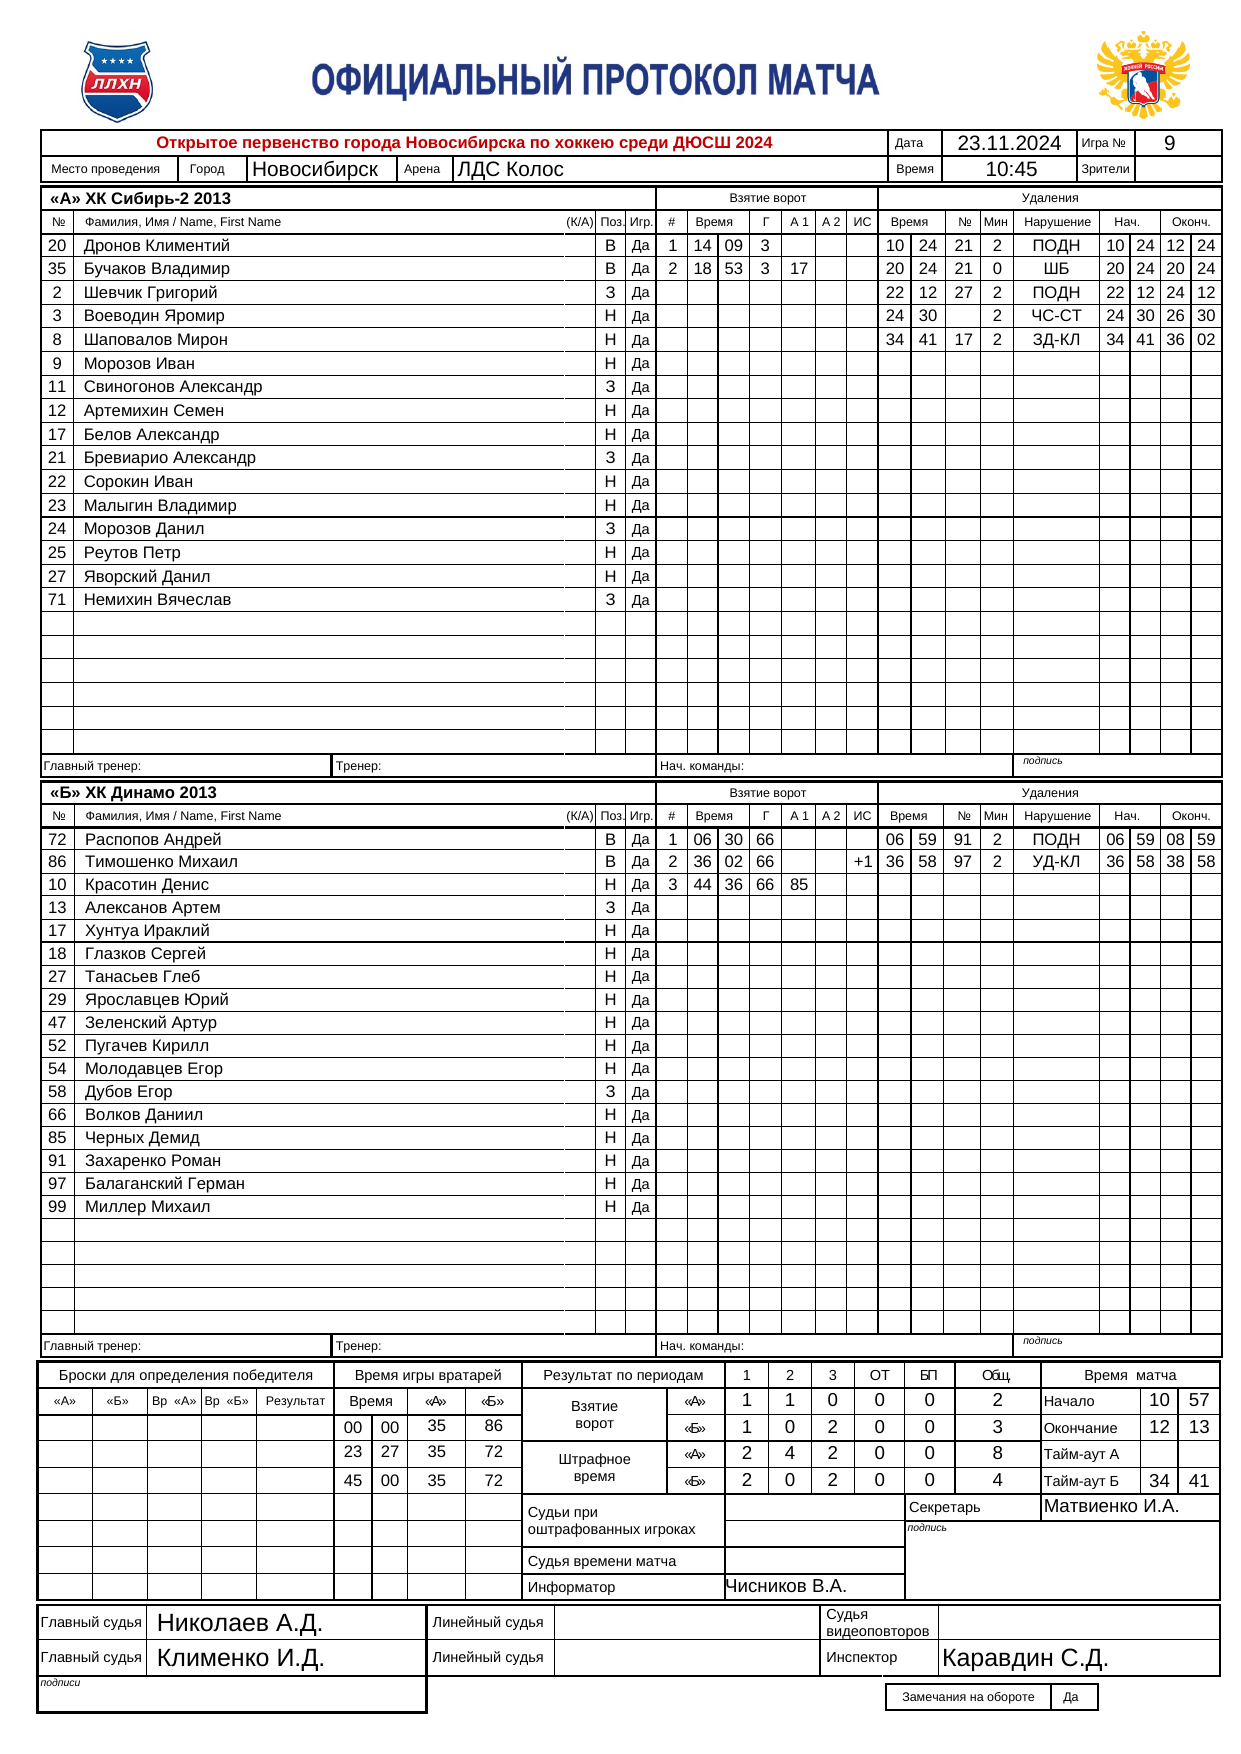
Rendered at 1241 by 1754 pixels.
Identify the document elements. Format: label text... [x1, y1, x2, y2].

table_cell [981, 896, 1013, 918]
table_cell [750, 683, 781, 706]
table_cell [719, 636, 749, 658]
table_cell [816, 1058, 846, 1079]
table_cell [1192, 943, 1221, 964]
table_header Игра № [1078, 131, 1134, 155]
table_cell [750, 1012, 781, 1033]
table_cell Поз. [596, 805, 625, 826]
table_cell [981, 1012, 1013, 1033]
table_cell Пугачев Кирилл [75, 1035, 564, 1057]
table_header Взятие ворот [657, 783, 877, 803]
table_cell [565, 1196, 595, 1218]
table_cell [782, 423, 815, 445]
table_cell [782, 470, 815, 493]
table_cell [1014, 1127, 1099, 1149]
table_cell Волков Даниил [75, 1104, 564, 1126]
table_cell [719, 328, 749, 351]
table_cell [719, 707, 749, 729]
table_cell З [596, 588, 625, 611]
table_cell [1161, 1127, 1190, 1149]
table_cell Информатор [523, 1575, 724, 1599]
table_cell Каравдин С.Д. [939, 1640, 1219, 1675]
table_cell [688, 423, 717, 445]
table_cell [565, 423, 595, 445]
table_cell [1100, 1127, 1129, 1149]
table_cell 08 [1161, 829, 1190, 849]
table_cell [657, 659, 687, 682]
table_cell [1014, 683, 1099, 706]
table_cell [981, 494, 1013, 516]
table_cell [565, 1265, 595, 1287]
table_cell [981, 423, 1013, 445]
table_cell [1161, 446, 1190, 469]
table_cell [1192, 1104, 1221, 1126]
picture [5, 28, 1197, 129]
table_cell 2 [956, 1389, 1040, 1413]
table_cell 35 [408, 1441, 465, 1467]
table_cell [657, 730, 687, 753]
table_cell [74, 707, 564, 729]
table_cell [912, 683, 945, 706]
table_cell 36 [1161, 328, 1190, 351]
table_header Броски для определения победителя [39, 1363, 333, 1387]
table_cell [1131, 494, 1160, 516]
table_cell [879, 1035, 910, 1057]
table_cell [879, 612, 910, 634]
table_cell [782, 636, 815, 658]
table_cell Штрафное время [523, 1442, 666, 1493]
table_cell [719, 1265, 749, 1287]
table_cell [847, 470, 877, 493]
table_cell Да [626, 235, 655, 256]
table_cell [944, 1265, 980, 1287]
table_cell 1 [657, 235, 687, 256]
table_cell [565, 1127, 595, 1149]
table_cell [750, 612, 781, 634]
table_cell Н [596, 1035, 625, 1057]
table_cell Н [596, 1104, 625, 1126]
table_cell [1192, 352, 1221, 374]
table_cell [1014, 943, 1099, 964]
table_cell Глазков Сергей [75, 943, 564, 964]
table_cell [981, 1242, 1013, 1264]
table_cell 34 [879, 328, 910, 351]
table_cell 10 [1100, 235, 1129, 256]
table_cell [782, 446, 815, 469]
table_cell [657, 1265, 687, 1287]
table_cell Артемихин Семен [74, 399, 564, 422]
table_cell З [596, 376, 625, 398]
table_cell подписи [39, 1677, 425, 1711]
table_cell 97 [944, 850, 980, 872]
table_cell [657, 399, 687, 422]
table_cell В [596, 235, 625, 256]
table_cell [981, 659, 1013, 682]
table_cell [1161, 1219, 1190, 1241]
table_cell 1 [657, 829, 687, 849]
table_cell [257, 1574, 333, 1599]
table_cell [816, 636, 846, 658]
table_cell [1014, 518, 1099, 540]
table_header 23.11.2024 [943, 131, 1076, 155]
table_cell [688, 541, 717, 564]
table_cell 58 [912, 850, 943, 872]
table_cell [1161, 1104, 1190, 1126]
table_cell [1161, 1035, 1190, 1057]
table_cell [657, 1127, 687, 1149]
table_cell [626, 730, 655, 753]
table_cell Да [626, 989, 655, 1011]
table_cell [912, 1242, 943, 1264]
table_cell Результат [257, 1389, 333, 1413]
table_cell [1100, 1081, 1129, 1103]
table_cell [1192, 730, 1221, 753]
table_cell [946, 494, 980, 516]
table_cell [373, 1547, 407, 1573]
table_cell 22 [1100, 281, 1129, 303]
table_cell [750, 1196, 781, 1218]
table_cell [847, 1196, 877, 1218]
table_cell [912, 612, 945, 634]
table_cell [782, 235, 815, 256]
table_cell [847, 1242, 877, 1264]
table_cell [719, 1288, 749, 1310]
table_cell [912, 730, 945, 753]
table_cell [847, 518, 877, 540]
table_cell [782, 494, 815, 516]
table_cell [565, 446, 595, 469]
table_cell Линейный судья [428, 1640, 554, 1675]
table_cell 2 [812, 1442, 854, 1467]
table_cell Алексанов Артем [75, 896, 564, 918]
table_cell [626, 659, 655, 682]
table_cell [750, 565, 781, 587]
table_cell [981, 565, 1013, 587]
table_cell [719, 1150, 749, 1172]
table_cell Да [626, 920, 655, 941]
table_cell [750, 659, 781, 682]
table_cell Фамилия, Имя / Name, First Name [75, 805, 565, 826]
table_cell «А» [39, 1389, 92, 1413]
table_cell [1192, 920, 1221, 941]
table_cell [946, 518, 980, 540]
table_cell [1161, 588, 1190, 611]
table_cell УД-КЛ [1014, 850, 1099, 872]
table_cell [1131, 565, 1160, 587]
table_cell [1192, 1196, 1221, 1218]
table_cell Немихин Вячеслав [74, 588, 564, 611]
table_cell [596, 1219, 625, 1241]
table_cell [1161, 1173, 1190, 1195]
table_header «А» ХК Сибирь-2 2013 [42, 188, 655, 209]
table_cell [719, 565, 749, 587]
table_cell 00 [335, 1416, 371, 1440]
table_cell [565, 966, 595, 987]
table_cell [688, 588, 717, 611]
table_cell [1161, 874, 1190, 895]
table_cell [1100, 896, 1129, 918]
table_cell Николаев А.Д. [147, 1606, 425, 1639]
table_cell [565, 707, 595, 729]
table_cell [816, 850, 846, 872]
table_cell [1192, 399, 1221, 422]
table_cell [1014, 1035, 1099, 1057]
table_cell [565, 305, 595, 327]
table_cell [657, 1035, 687, 1057]
table_cell [879, 1081, 910, 1103]
table_cell [879, 588, 910, 611]
table_cell # [657, 211, 687, 233]
table_cell [719, 470, 749, 493]
table_cell [750, 1265, 781, 1287]
table_cell [1136, 157, 1221, 181]
table_cell [816, 896, 846, 918]
table_cell 0 [905, 1415, 954, 1440]
table_cell Главный тренер: [42, 1335, 330, 1356]
table_cell 52 [42, 1035, 74, 1057]
table_cell [257, 1521, 333, 1546]
table_cell 57 [1179, 1389, 1219, 1413]
table_cell [1161, 518, 1190, 540]
table_cell [1161, 399, 1190, 422]
table_cell [912, 494, 945, 516]
table_cell 4 [956, 1468, 1040, 1493]
table_cell Тайм-аут А [1042, 1441, 1140, 1467]
table_cell [1192, 541, 1221, 564]
table_cell [1161, 1242, 1190, 1264]
table_cell [1131, 707, 1160, 729]
table_cell 06 [1100, 829, 1129, 849]
table_cell Шевчик Григорий [74, 281, 564, 303]
table_cell [42, 612, 73, 634]
table_cell Черных Демид [75, 1127, 564, 1149]
table_cell 12 [912, 281, 945, 303]
table_cell 21 [946, 257, 980, 280]
table_cell [719, 966, 749, 987]
table_cell 86 [42, 850, 74, 872]
table_cell [847, 1035, 877, 1057]
table_cell (К/А) [565, 211, 595, 233]
table_cell [1014, 541, 1099, 564]
table_cell [879, 1058, 910, 1079]
table_cell [719, 1081, 749, 1103]
table_cell [148, 1521, 201, 1546]
table_cell Мин [981, 805, 1013, 826]
table_cell [1192, 1242, 1221, 1264]
table_cell Н [596, 1196, 625, 1218]
table_cell [1192, 565, 1221, 587]
table_cell 0 [769, 1415, 811, 1440]
table_cell подпись [1014, 755, 1221, 776]
table_cell [657, 518, 687, 540]
table_cell 0 [769, 1468, 811, 1493]
table_cell [782, 352, 815, 374]
table_cell [565, 1288, 595, 1310]
table_header 3 [812, 1363, 854, 1387]
table_cell 36 [879, 850, 910, 872]
table_cell Игр. [626, 211, 655, 233]
table_cell Да [626, 352, 655, 374]
table_cell [944, 966, 980, 987]
table_cell [847, 730, 877, 753]
table_cell ПОДН [1014, 235, 1099, 256]
table_cell [1100, 683, 1129, 706]
table_cell 2 [657, 257, 687, 280]
table_cell [626, 1265, 655, 1287]
table_cell [688, 376, 717, 398]
table_cell [912, 1219, 943, 1241]
table_cell [816, 1265, 846, 1287]
table_cell [816, 328, 846, 351]
table_cell [74, 683, 564, 706]
table_cell [879, 494, 910, 516]
table_cell [816, 730, 846, 753]
table_cell 0 [905, 1442, 954, 1467]
table_cell [883, 1677, 1220, 1681]
table_cell [750, 446, 781, 469]
table_cell Н [596, 1127, 625, 1149]
table_cell [782, 989, 815, 1011]
table_cell «Б » [466, 1389, 521, 1413]
table_cell 26 [1161, 305, 1190, 327]
table_cell 20 [42, 235, 73, 256]
table_cell [42, 730, 73, 753]
table_cell 38 [1161, 850, 1190, 872]
table_cell 24 [879, 305, 910, 327]
table_cell Линейный судья [428, 1606, 554, 1639]
table_cell [912, 423, 945, 445]
table_cell [750, 1081, 781, 1103]
table_cell Танасьев Глеб [75, 966, 564, 987]
table_cell [688, 1219, 717, 1241]
table_cell [750, 1150, 781, 1172]
table_cell Морозов Иван [74, 352, 564, 374]
table_cell [981, 541, 1013, 564]
table_cell [816, 683, 846, 706]
table_cell [1100, 423, 1129, 445]
table_cell [782, 1127, 815, 1149]
table_header Открытое первенство города Новосибирска по хоккею среди ДЮСШ 2024 [42, 131, 887, 155]
table_cell «Б» [93, 1389, 147, 1413]
table_cell [879, 1173, 910, 1195]
table_cell 86 [466, 1416, 521, 1440]
table_cell [1014, 1265, 1099, 1287]
table_cell [944, 1150, 980, 1172]
table_cell Да [626, 541, 655, 564]
table_cell [879, 874, 910, 895]
table_cell [466, 1574, 521, 1599]
table_cell [782, 707, 815, 729]
table_cell [750, 281, 781, 303]
table_cell [719, 1104, 749, 1126]
table_cell [847, 399, 877, 422]
table_cell 13 [42, 896, 74, 918]
table_cell [1131, 1127, 1160, 1149]
table_cell [847, 943, 877, 964]
table_cell [1014, 1104, 1099, 1126]
table_cell [946, 541, 980, 564]
table_cell [1161, 470, 1190, 493]
table_cell [816, 1104, 846, 1126]
table_cell [847, 707, 877, 729]
table_cell [565, 1173, 595, 1195]
table_cell [688, 683, 717, 706]
table_cell [750, 989, 781, 1011]
table_cell 66 [750, 874, 781, 895]
table_cell Да [626, 966, 655, 987]
table_cell [726, 1495, 904, 1520]
table_cell [42, 683, 73, 706]
table_cell 36 [1100, 850, 1129, 872]
table_cell [1161, 707, 1190, 729]
table_cell [816, 588, 846, 611]
table_cell [39, 1441, 92, 1467]
table_cell [408, 1494, 465, 1520]
table_cell [879, 1150, 910, 1172]
table_cell [688, 518, 717, 540]
table_cell [148, 1494, 201, 1520]
table_cell Новосибирск [248, 157, 396, 181]
table_cell [912, 943, 943, 964]
table_cell [847, 1219, 877, 1241]
table_cell [847, 896, 877, 918]
table_cell [879, 565, 910, 587]
table_cell 35 [408, 1468, 465, 1493]
table_cell [39, 1521, 92, 1546]
table_cell [726, 1548, 904, 1573]
table_cell [912, 636, 945, 658]
table_cell [565, 470, 595, 493]
table_cell Клименко И.Д. [147, 1640, 425, 1675]
table_cell [1131, 1288, 1160, 1310]
table_cell [1014, 1219, 1099, 1241]
table_cell [148, 1416, 201, 1440]
table_cell [944, 943, 980, 964]
table_cell [565, 565, 595, 587]
table_cell [750, 896, 781, 918]
table_cell [565, 730, 595, 753]
table_cell [719, 446, 749, 469]
table_cell 24 [1131, 235, 1160, 256]
table_cell 30 [719, 829, 749, 849]
table_cell [657, 896, 687, 918]
table_cell [1192, 1219, 1221, 1241]
table_cell [847, 1104, 877, 1126]
table_cell [1131, 518, 1160, 540]
table_cell [688, 399, 717, 422]
table_cell Фамилия, Имя / Name, First Name [74, 211, 565, 233]
table_header Взятие ворот [657, 188, 877, 209]
table_cell [750, 588, 781, 611]
table_cell [816, 1196, 846, 1218]
table_cell [782, 966, 815, 987]
table_cell [1192, 1311, 1221, 1333]
table_cell Время [688, 211, 749, 233]
table_cell [93, 1574, 147, 1599]
table_cell [565, 376, 595, 398]
table_cell 2 [981, 829, 1013, 849]
table_cell ПОДН [1014, 281, 1099, 303]
table_cell [847, 1173, 877, 1195]
table_cell [944, 1035, 980, 1057]
table_cell 36 [688, 850, 717, 872]
table_cell [912, 446, 945, 469]
table_cell [565, 541, 595, 564]
table_cell 21 [42, 446, 73, 469]
table_cell [719, 1127, 749, 1149]
table_cell [657, 920, 687, 941]
table_cell [1161, 1150, 1190, 1172]
table_cell [1100, 399, 1129, 422]
table_cell Поз. [596, 211, 625, 233]
table_cell [1131, 874, 1160, 895]
table_cell [1131, 423, 1160, 445]
table_cell 27 [42, 565, 73, 587]
table_cell [816, 1150, 846, 1172]
table_cell Н [596, 399, 625, 422]
table_cell [657, 1311, 687, 1333]
table_header Дата [889, 131, 941, 155]
table_cell [1100, 1288, 1129, 1310]
table_cell [1100, 1035, 1129, 1057]
table_cell [257, 1441, 333, 1467]
table_cell Да [626, 518, 655, 540]
table_cell 27 [946, 281, 980, 303]
table_cell [719, 1012, 749, 1033]
table_cell [847, 920, 877, 941]
table_cell [565, 850, 595, 872]
table_cell Красотин Денис [75, 874, 564, 895]
table_cell Да [626, 896, 655, 918]
table_cell [816, 943, 846, 964]
table_cell [719, 1196, 749, 1218]
table_cell [1161, 943, 1190, 964]
table_cell 0 [855, 1468, 904, 1493]
table_cell [688, 612, 717, 634]
table_cell [912, 1288, 943, 1310]
table_cell Тренер: [333, 755, 655, 776]
table_cell [847, 257, 877, 280]
table_cell [1014, 1242, 1099, 1264]
table_cell [981, 399, 1013, 422]
table_cell [719, 494, 749, 516]
table_cell [981, 636, 1013, 658]
table_cell № [946, 211, 980, 233]
table_cell [1192, 1035, 1221, 1057]
table_cell [879, 541, 910, 564]
table_cell 24 [1131, 257, 1160, 280]
table_cell [1131, 1219, 1160, 1241]
table_cell [879, 352, 910, 374]
table_cell [782, 588, 815, 611]
table_cell [1100, 470, 1129, 493]
table_cell 00 [373, 1416, 407, 1440]
table_cell Н [596, 494, 625, 516]
table_cell [879, 1288, 910, 1310]
table_cell [657, 1219, 687, 1241]
table_cell 47 [42, 1012, 74, 1033]
table_cell [555, 1640, 819, 1675]
table_cell [1131, 943, 1160, 964]
table_cell [565, 1219, 595, 1241]
table_cell [1131, 612, 1160, 634]
table_cell Секретарь [906, 1495, 1040, 1520]
table_cell 72 [466, 1468, 521, 1493]
table_cell [1100, 920, 1129, 941]
table_cell [1131, 896, 1160, 918]
table_cell [1014, 352, 1099, 374]
table_cell [879, 1219, 910, 1241]
table_cell [688, 896, 717, 918]
table_header БП [905, 1363, 954, 1387]
table_cell [93, 1441, 147, 1467]
table_cell [1100, 446, 1129, 469]
table_cell [688, 659, 717, 682]
table_cell 71 [42, 588, 73, 611]
table_cell [847, 829, 877, 849]
table_cell [750, 423, 781, 445]
table_cell [816, 1081, 846, 1103]
table_cell 66 [42, 1104, 74, 1126]
table_cell [1161, 730, 1190, 753]
table_cell Да [626, 565, 655, 587]
table_cell ПОДН [1014, 829, 1099, 849]
table_cell [1014, 470, 1099, 493]
table_cell [565, 1104, 595, 1126]
table_cell [847, 565, 877, 587]
table_cell [565, 1311, 595, 1333]
table_cell [912, 470, 945, 493]
table_cell [93, 1494, 147, 1520]
table_cell Нач. команды: [657, 1335, 1012, 1356]
table_cell [1100, 1219, 1129, 1241]
table_cell 25 [42, 541, 73, 564]
table_cell Распопов Андрей [75, 829, 564, 849]
table_cell Да [626, 305, 655, 327]
table_cell [981, 352, 1013, 374]
table_cell [719, 989, 749, 1011]
table_cell Да [626, 281, 655, 303]
table_cell [596, 659, 625, 682]
table_cell «А» [408, 1389, 465, 1413]
table_cell [981, 588, 1013, 611]
table_header 1 [726, 1363, 768, 1387]
table_cell 09 [719, 235, 749, 256]
table_cell подпись [1014, 1335, 1221, 1356]
table_cell [1161, 896, 1190, 918]
table_cell 34 [1141, 1468, 1177, 1493]
table_cell [148, 1574, 201, 1599]
table_cell [944, 1242, 980, 1264]
table_cell Начало [1042, 1389, 1140, 1413]
table_cell 10 [879, 235, 910, 256]
table_cell [626, 1288, 655, 1310]
table_cell [373, 1521, 407, 1546]
table_cell [912, 565, 945, 587]
table_cell [74, 612, 564, 634]
table_cell [1131, 352, 1160, 374]
table_cell [782, 1311, 815, 1333]
table_cell Ярославцев Юрий [75, 989, 564, 1011]
table_cell 24 [912, 235, 945, 256]
table_cell ШБ [1014, 257, 1099, 280]
table_cell [981, 1265, 1013, 1287]
table_cell Тайм-аут Б [1042, 1468, 1140, 1493]
table_cell [39, 1574, 92, 1599]
table_cell [879, 1242, 910, 1264]
table_header ОТ [855, 1363, 904, 1387]
table_cell [912, 1081, 943, 1103]
table_cell 17 [946, 328, 980, 351]
table_cell [657, 305, 687, 327]
table_cell [719, 1219, 749, 1241]
table_cell [946, 470, 980, 493]
table_cell [1131, 966, 1160, 987]
table_cell [688, 305, 717, 327]
table_cell [946, 659, 980, 682]
table_cell [93, 1468, 147, 1493]
table_cell [657, 352, 687, 374]
table_cell [912, 376, 945, 398]
table_cell Нач. [1100, 805, 1160, 826]
table_cell [1192, 1081, 1221, 1103]
table_cell [335, 1574, 371, 1599]
table_cell Главный тренер: [42, 755, 330, 776]
table_cell [626, 612, 655, 634]
table_cell [657, 494, 687, 516]
table_cell [782, 943, 815, 964]
table_cell [565, 943, 595, 964]
table_cell [565, 494, 595, 516]
table_cell [93, 1416, 147, 1440]
table_cell 0 [855, 1389, 904, 1413]
table_cell [657, 707, 687, 729]
table_cell [1192, 612, 1221, 634]
table_cell Малыгин Владимир [74, 494, 564, 516]
table_cell [688, 281, 717, 303]
table_cell Воеводин Яромир [74, 305, 564, 327]
table_cell [782, 659, 815, 682]
table_cell [816, 494, 846, 516]
table_cell [42, 1288, 74, 1310]
table_cell 22 [879, 281, 910, 303]
table_cell 91 [944, 829, 980, 849]
table_cell [847, 494, 877, 516]
table_cell Н [596, 1012, 625, 1033]
table_cell [981, 518, 1013, 540]
table_cell 3 [956, 1415, 1040, 1440]
table_cell [912, 966, 943, 987]
table_cell [1100, 1311, 1129, 1333]
table_cell [719, 352, 749, 374]
table_cell 02 [1192, 328, 1221, 351]
table_cell 8 [42, 328, 73, 351]
table_cell [688, 707, 717, 729]
table_cell Взятие ворот [523, 1389, 666, 1440]
table_cell [912, 659, 945, 682]
table_cell [657, 683, 687, 706]
table_cell [1014, 874, 1099, 895]
table_cell Н [596, 423, 625, 445]
table_cell [719, 1173, 749, 1195]
table_cell [565, 518, 595, 540]
table_cell [596, 1311, 625, 1333]
table_cell Н [596, 920, 625, 941]
table_cell [565, 920, 595, 941]
table_cell [466, 1547, 521, 1573]
table_cell Да [626, 874, 655, 895]
table_cell [657, 376, 687, 398]
table_cell [1014, 1058, 1099, 1079]
table_cell 12 [1141, 1415, 1177, 1440]
table_cell [555, 1606, 819, 1639]
table_cell [1100, 518, 1129, 540]
table_cell [1161, 565, 1190, 587]
table_cell [1014, 494, 1099, 516]
table_cell [42, 1219, 74, 1241]
table_cell 0 [855, 1442, 904, 1467]
table_cell 2 [42, 281, 73, 303]
table_cell Тренер: [333, 1335, 655, 1356]
table_cell [1131, 1173, 1160, 1195]
table_cell Время [879, 211, 945, 233]
table_cell Н [596, 1173, 625, 1195]
table_cell 36 [719, 874, 749, 895]
table_cell [596, 1288, 625, 1310]
table_cell [1131, 1196, 1160, 1218]
table_cell [782, 565, 815, 587]
table_cell [565, 612, 595, 634]
table_cell [1131, 989, 1160, 1011]
table_cell [657, 1242, 687, 1264]
table_cell [750, 328, 781, 351]
table_cell [1131, 446, 1160, 469]
table_cell 21 [946, 235, 980, 256]
table_cell [202, 1574, 256, 1599]
table_cell [626, 707, 655, 729]
table_cell Да [626, 257, 655, 280]
table_cell Н [596, 565, 625, 587]
table_cell 3 [657, 874, 687, 895]
table_cell [847, 636, 877, 658]
table_cell [719, 376, 749, 398]
table_cell [912, 1035, 943, 1057]
table_cell [688, 1242, 717, 1264]
table_cell [148, 1441, 201, 1467]
table_cell Нарушение [1014, 211, 1099, 233]
table_cell З [596, 896, 625, 918]
table_cell [816, 1311, 846, 1333]
table_cell ЧС-СТ [1014, 305, 1099, 327]
table_cell [42, 707, 73, 729]
table_cell [719, 1242, 749, 1264]
table_cell [879, 376, 910, 398]
table_cell ИС [847, 805, 877, 826]
table_cell [565, 989, 595, 1011]
table_cell [981, 612, 1013, 634]
table_cell [879, 1127, 910, 1149]
table_cell [1141, 1441, 1177, 1467]
table_cell [944, 1012, 980, 1033]
table_cell [596, 683, 625, 706]
table_cell [1131, 588, 1160, 611]
table_cell [847, 376, 877, 398]
table_cell 59 [1131, 829, 1160, 849]
table_cell [39, 1468, 92, 1493]
table_cell [816, 281, 846, 303]
table_header Удаления [879, 188, 1221, 209]
table_cell 59 [912, 829, 943, 849]
table_cell 2 [981, 235, 1013, 256]
table_cell [750, 1035, 781, 1057]
table_cell Н [596, 989, 625, 1011]
table_cell [1161, 1265, 1190, 1287]
table_cell 2 [657, 850, 687, 872]
table_cell [719, 683, 749, 706]
table_cell [912, 1104, 943, 1126]
table_cell [816, 612, 846, 634]
table_cell 27 [42, 966, 74, 987]
table_cell Молодавцев Егор [75, 1058, 564, 1079]
table_cell [1100, 1150, 1129, 1172]
table_cell [912, 518, 945, 540]
table_cell [688, 1311, 717, 1333]
table_cell [657, 1012, 687, 1033]
table_cell [565, 588, 595, 611]
table_cell [688, 1058, 717, 1079]
table_cell [816, 399, 846, 422]
table_cell [596, 1242, 625, 1264]
table_cell [1014, 1288, 1099, 1310]
table_cell [1161, 612, 1190, 634]
table_cell [657, 1196, 687, 1218]
table_cell Время [335, 1389, 407, 1413]
table_cell ИС [847, 211, 877, 233]
table_cell [408, 1521, 465, 1546]
table_cell [1192, 588, 1221, 611]
table_cell Да [626, 1104, 655, 1126]
table_cell [688, 565, 717, 587]
table_cell [1014, 1012, 1099, 1033]
table_cell 2 [812, 1415, 854, 1440]
table_cell [1131, 683, 1160, 706]
table_cell [1131, 1242, 1160, 1264]
table_cell Н [596, 943, 625, 964]
table_cell [816, 423, 846, 445]
table_cell [1192, 874, 1221, 895]
table_cell [657, 1150, 687, 1172]
table_cell Свиногонов Александр [74, 376, 564, 398]
table_header Общ. [956, 1363, 1040, 1387]
table_cell Балаганский Герман [75, 1173, 564, 1195]
table_cell [1192, 989, 1221, 1011]
table_cell Да [626, 494, 655, 516]
table_cell [1014, 659, 1099, 682]
table_cell [750, 305, 781, 327]
table_cell [816, 257, 846, 280]
table_cell [750, 1288, 781, 1310]
table_cell 18 [42, 943, 74, 964]
table_cell [879, 966, 910, 987]
table_cell 12 [1192, 281, 1221, 303]
table_cell 27 [373, 1441, 407, 1467]
table_cell 41 [1179, 1468, 1219, 1493]
table_cell 14 [688, 235, 717, 256]
table_cell 4 [769, 1442, 811, 1467]
table_cell [75, 1311, 564, 1333]
table_cell [946, 612, 980, 634]
table_cell Миллер Михаил [75, 1196, 564, 1218]
table_cell [912, 874, 943, 895]
table_cell [1192, 636, 1221, 658]
table_cell [719, 399, 749, 422]
table_cell [847, 1311, 877, 1333]
table_cell [1192, 1288, 1221, 1310]
table_cell 1 [726, 1415, 768, 1440]
table_cell (К/А) [565, 805, 595, 826]
table_cell 22 [42, 470, 73, 493]
table_cell [688, 328, 717, 351]
table_cell 06 [688, 829, 717, 849]
table_cell [816, 920, 846, 941]
table_cell [879, 943, 910, 964]
table_cell [202, 1441, 256, 1467]
table_cell [816, 1242, 846, 1264]
table_cell [981, 1058, 1013, 1079]
table_cell 24 [42, 518, 73, 540]
table_cell [657, 281, 687, 303]
table_cell [1131, 1035, 1160, 1057]
table_cell [981, 376, 1013, 398]
table_cell Судьи при оштрафованных игроках [523, 1495, 724, 1546]
table_cell [565, 257, 595, 280]
table_cell [1100, 494, 1129, 516]
table_cell [1100, 966, 1129, 987]
table_cell 24 [1192, 235, 1221, 256]
table_cell [626, 1311, 655, 1333]
table_cell Н [596, 352, 625, 374]
table_cell [148, 1468, 201, 1493]
table_cell З [596, 446, 625, 469]
table_cell [596, 612, 625, 634]
table_cell [847, 1265, 877, 1287]
table_cell Захаренко Роман [75, 1150, 564, 1172]
table_cell [1131, 376, 1160, 398]
table_cell 35 [408, 1416, 465, 1440]
table_cell Бучаков Владимир [74, 257, 564, 280]
table_cell 59 [1192, 829, 1221, 849]
table_cell [1100, 1058, 1129, 1079]
table_cell [782, 541, 815, 564]
table_cell [782, 281, 815, 303]
table_cell [657, 565, 687, 587]
table_cell [1014, 376, 1099, 398]
table_cell [565, 659, 595, 682]
table_cell [879, 659, 910, 682]
table_cell [1161, 1311, 1190, 1333]
table_cell [782, 305, 815, 327]
table_cell [719, 730, 749, 753]
table_cell [1131, 470, 1160, 493]
table_cell [944, 1104, 980, 1126]
table_cell [1161, 541, 1190, 564]
table_cell [42, 659, 73, 682]
table_cell [946, 352, 980, 374]
table_cell [782, 1081, 815, 1103]
table_cell [428, 1677, 882, 1711]
table_cell 2 [981, 850, 1013, 872]
table_cell [565, 1150, 595, 1172]
table_cell [42, 1265, 74, 1287]
table_cell [202, 1521, 256, 1546]
table_cell Да [626, 1081, 655, 1103]
table_cell [75, 1265, 564, 1287]
table_cell [626, 1219, 655, 1241]
table_cell [944, 1288, 980, 1310]
table_cell [1100, 1265, 1129, 1287]
table_cell 0 [905, 1468, 954, 1493]
table_cell [750, 730, 781, 753]
table_cell 17 [42, 423, 73, 445]
table_cell [750, 707, 781, 729]
table_cell [782, 1265, 815, 1287]
table_cell [565, 829, 595, 849]
table_cell [944, 989, 980, 1011]
table_cell Н [596, 305, 625, 327]
table_cell [879, 989, 910, 1011]
table_cell [1099, 1682, 1220, 1711]
table_cell [782, 1058, 815, 1079]
table_cell [1161, 1196, 1190, 1218]
table_cell [782, 1242, 815, 1264]
table_cell [1179, 1441, 1219, 1467]
table_cell 23 [42, 494, 73, 516]
table_cell Вр «А» [148, 1389, 201, 1413]
table_cell [1014, 588, 1099, 611]
table_cell [596, 707, 625, 729]
table_cell [1014, 612, 1099, 634]
table_cell [1131, 730, 1160, 753]
table_cell [1131, 399, 1160, 422]
table_cell [750, 1173, 781, 1195]
table_cell [944, 1173, 980, 1195]
table_cell [565, 352, 595, 374]
table_cell [657, 612, 687, 634]
table_cell [981, 1081, 1013, 1103]
table_cell [816, 1219, 846, 1241]
table_cell 35 [42, 257, 73, 280]
table_cell [946, 446, 980, 469]
table_cell Н [596, 966, 625, 987]
table_cell [879, 1104, 910, 1126]
table_cell [1161, 423, 1190, 445]
table_cell Да [626, 423, 655, 445]
table_cell [879, 896, 910, 918]
table_cell [39, 1416, 92, 1440]
table_cell [1014, 989, 1099, 1011]
table_cell ЗД-КЛ [1014, 328, 1099, 351]
table_cell [688, 1150, 717, 1172]
table_cell [750, 1311, 781, 1333]
table_cell [750, 636, 781, 658]
table_cell 17 [782, 257, 815, 280]
table_cell [93, 1547, 147, 1573]
table_cell [719, 659, 749, 682]
table_cell [1192, 1265, 1221, 1287]
table_cell [657, 636, 687, 658]
table_cell 12 [1161, 235, 1190, 256]
table_cell [912, 1150, 943, 1172]
table_cell [816, 1012, 846, 1033]
table_cell [782, 829, 815, 849]
table_cell Время [879, 805, 943, 826]
table_cell [596, 1265, 625, 1287]
table_cell Да [626, 470, 655, 493]
table_header Результат по периодам [523, 1363, 724, 1387]
table_cell [750, 1104, 781, 1126]
table_cell [1161, 352, 1190, 374]
table_cell [879, 423, 910, 445]
table_cell Н [596, 1058, 625, 1079]
table_cell [912, 1196, 943, 1218]
table_header Время матча [1042, 1363, 1219, 1387]
table_cell Зеленский Артур [75, 1012, 564, 1033]
table_cell 8 [956, 1442, 1040, 1467]
table_cell 30 [1192, 305, 1221, 327]
table_cell 3 [42, 305, 73, 327]
table_cell З [596, 281, 625, 303]
table_cell Время [688, 805, 749, 826]
table_cell [657, 1081, 687, 1103]
table_cell [626, 1242, 655, 1264]
table_cell [981, 730, 1013, 753]
table_cell [719, 896, 749, 918]
table_cell [946, 588, 980, 611]
table_cell [565, 874, 595, 895]
table_cell Да [626, 446, 655, 469]
table_cell [750, 541, 781, 564]
table_cell Да [626, 1127, 655, 1149]
table_cell [816, 707, 846, 729]
table_cell [750, 518, 781, 540]
table_cell [782, 1196, 815, 1218]
table_cell 12 [1131, 281, 1160, 303]
table_cell [719, 943, 749, 964]
table_cell 45 [335, 1468, 371, 1493]
table_cell [202, 1468, 256, 1493]
table_cell [75, 1288, 564, 1310]
table_cell 10 [42, 874, 74, 895]
table_cell [1192, 423, 1221, 445]
table_cell [912, 1265, 943, 1287]
table_cell 00 [373, 1468, 407, 1493]
table_cell Матвиенко И.А. [1042, 1495, 1219, 1520]
table_cell 10 [1141, 1389, 1177, 1413]
table_cell [782, 1288, 815, 1310]
table_cell [1014, 399, 1099, 422]
table_cell [1014, 565, 1099, 587]
table_cell [1014, 1311, 1099, 1333]
table_cell [565, 399, 595, 422]
table_cell [688, 446, 717, 469]
table_cell [816, 989, 846, 1011]
table_cell [750, 966, 781, 987]
table_cell [39, 1494, 92, 1520]
table_cell Да [626, 829, 655, 849]
table_cell [879, 1311, 910, 1333]
table_cell [879, 730, 910, 753]
table_cell 44 [688, 874, 717, 895]
table_cell [719, 588, 749, 611]
table_cell [981, 874, 1013, 895]
table_cell [782, 612, 815, 634]
table_cell Н [596, 541, 625, 564]
table_cell [981, 1219, 1013, 1241]
table_cell [688, 730, 717, 753]
table_cell Главный судья [39, 1606, 146, 1639]
table_cell [1131, 659, 1160, 682]
table_cell 0 [905, 1389, 954, 1413]
table_cell [981, 1311, 1013, 1333]
table_cell [912, 352, 945, 374]
table_cell 41 [912, 328, 945, 351]
table_cell [879, 1196, 910, 1218]
table_cell [1192, 1150, 1221, 1172]
table_cell [596, 730, 625, 753]
table_cell Оконч. [1161, 211, 1221, 233]
table_cell [782, 1150, 815, 1172]
table_cell Да [626, 328, 655, 351]
table_cell [1192, 896, 1221, 918]
table_cell З [596, 518, 625, 540]
table_cell [946, 683, 980, 706]
table_cell [847, 352, 877, 374]
table_cell [912, 1058, 943, 1079]
table_cell [335, 1521, 371, 1546]
table_cell [335, 1547, 371, 1573]
table_cell [1192, 470, 1221, 493]
table_cell [847, 683, 877, 706]
table_cell 72 [42, 829, 74, 849]
table_cell Яворский Данил [74, 565, 564, 587]
table_cell [981, 446, 1013, 469]
table_cell [847, 235, 877, 256]
table_cell [944, 1127, 980, 1149]
table_cell [912, 707, 945, 729]
table_cell Нач. [1100, 211, 1160, 233]
table_cell [1161, 1012, 1190, 1033]
table_cell [1100, 376, 1129, 398]
table_cell [1161, 376, 1190, 398]
table_cell [912, 1173, 943, 1195]
table_cell [1161, 966, 1190, 987]
table_cell 66 [750, 829, 781, 849]
table_cell [1192, 1012, 1221, 1033]
table_cell [816, 1127, 846, 1149]
table_cell [1131, 1150, 1160, 1172]
table_cell [74, 659, 564, 682]
table_cell Главный судья [39, 1640, 146, 1675]
table_cell [1100, 1242, 1129, 1264]
table_cell [1192, 966, 1221, 987]
table_cell +1 [847, 850, 877, 872]
table_cell Да [626, 1173, 655, 1195]
table_cell [750, 920, 781, 941]
table_cell [912, 541, 945, 564]
table_cell В [596, 829, 625, 849]
table_cell Судья времени матча [523, 1548, 724, 1573]
table_cell Да [626, 1012, 655, 1033]
table_cell 2 [981, 281, 1013, 303]
table_cell Хунтуа Ираклий [75, 920, 564, 941]
table_cell 18 [688, 257, 717, 280]
table_cell [816, 829, 846, 849]
table_cell 24 [1192, 257, 1221, 280]
table_cell [1161, 1288, 1190, 1310]
table_cell Дубов Егор [75, 1081, 564, 1103]
table_cell [1192, 683, 1221, 706]
table_cell [74, 636, 564, 658]
table_cell [981, 683, 1013, 706]
table_cell [257, 1416, 333, 1440]
table_cell [688, 1196, 717, 1218]
table_cell Место проведения [42, 157, 177, 181]
table_cell В [596, 850, 625, 872]
table_cell [816, 305, 846, 327]
table_cell А 1 [782, 211, 815, 233]
table_cell [719, 281, 749, 303]
table_cell [816, 659, 846, 682]
table_cell [657, 328, 687, 351]
table_cell 1 [726, 1389, 768, 1413]
table_cell [657, 541, 687, 564]
table_cell [981, 1035, 1013, 1057]
table_cell [750, 1058, 781, 1079]
table_cell 10:45 [943, 157, 1076, 181]
table_cell [657, 470, 687, 493]
table_cell [657, 1058, 687, 1079]
table_cell [565, 1035, 595, 1057]
table_cell 20 [1161, 257, 1190, 280]
table_cell [565, 636, 595, 658]
table_header Время игры вратарей [335, 1363, 521, 1387]
table_cell [657, 446, 687, 469]
table_cell Реутов Петр [74, 541, 564, 564]
table_cell [1100, 1012, 1129, 1033]
table_cell «А» [668, 1389, 724, 1413]
table_cell [39, 1547, 92, 1573]
table_cell [1014, 920, 1099, 941]
table_cell А 2 [816, 211, 846, 233]
table_cell 53 [719, 257, 749, 280]
table_cell [202, 1547, 256, 1573]
table_cell [912, 1127, 943, 1149]
table_cell Вр «Б» [202, 1389, 256, 1413]
table_cell 29 [42, 989, 74, 1011]
table_cell [750, 376, 781, 398]
table_header Удаления [879, 783, 1221, 803]
table_cell Тимошенко Михаил [75, 850, 564, 872]
table_cell [1192, 1173, 1221, 1195]
table_cell [782, 1012, 815, 1033]
table_cell # [657, 805, 687, 826]
table_cell [981, 707, 1013, 729]
table_cell Чисников В.А. [726, 1575, 904, 1599]
table_cell [657, 943, 687, 964]
table_cell 24 [912, 257, 945, 280]
table_cell [816, 1173, 846, 1195]
table_cell [1131, 1012, 1160, 1033]
table_cell 12 [42, 399, 73, 422]
table_cell Г [750, 805, 781, 826]
table_cell [373, 1574, 407, 1599]
table_cell «А» [668, 1442, 724, 1467]
table_cell 97 [42, 1173, 74, 1195]
table_cell Сорокин Иван [74, 470, 564, 493]
table_cell 17 [42, 920, 74, 941]
table_cell [816, 565, 846, 587]
table_cell [1161, 1081, 1190, 1103]
table_cell Инспектор [821, 1640, 938, 1675]
table_cell [879, 636, 910, 658]
table_cell [657, 966, 687, 987]
table_cell [257, 1494, 333, 1520]
table_cell [981, 1104, 1013, 1126]
table_cell 24 [1161, 281, 1190, 303]
table_cell [750, 1242, 781, 1264]
table_cell [1100, 352, 1129, 374]
table_cell [466, 1521, 521, 1546]
table_cell [657, 1173, 687, 1195]
table_cell [688, 1288, 717, 1310]
table_cell Бревиарио Александр [74, 446, 564, 469]
table_cell 06 [879, 829, 910, 849]
table_cell 3 [750, 235, 781, 256]
table_cell [688, 943, 717, 964]
table_cell [1100, 659, 1129, 682]
table_cell [1131, 1311, 1160, 1333]
table_cell [981, 1150, 1013, 1172]
table_cell 9 [42, 352, 73, 374]
table_cell [847, 1288, 877, 1310]
table_cell [782, 518, 815, 540]
table_cell [944, 1219, 980, 1241]
table_cell [939, 1606, 1219, 1639]
table_cell [1100, 636, 1129, 658]
table_cell [944, 1311, 980, 1333]
table_cell [42, 1242, 74, 1264]
table_cell Н [596, 1150, 625, 1172]
table_cell [1161, 920, 1190, 941]
table_cell [782, 850, 815, 872]
table_cell [981, 470, 1013, 493]
table_cell 3 [750, 257, 781, 280]
table_cell А 1 [782, 805, 815, 826]
table_cell 0 [981, 257, 1013, 280]
table_cell 91 [42, 1150, 74, 1172]
table_cell [719, 541, 749, 564]
table_cell [1100, 1104, 1129, 1126]
table_cell [847, 1150, 877, 1172]
table_cell 02 [719, 850, 749, 872]
table_cell [1161, 659, 1190, 682]
table_cell [565, 281, 595, 303]
table_cell ЛДС Колос [454, 157, 887, 181]
table_cell [75, 1219, 564, 1241]
table_cell [981, 1196, 1013, 1218]
table_cell [1014, 707, 1099, 729]
table_cell [1192, 518, 1221, 540]
table_cell Морозов Данил [74, 518, 564, 540]
table_cell 2 [981, 328, 1013, 351]
table_cell «Б» [668, 1415, 724, 1440]
table_cell [946, 423, 980, 445]
table_cell [847, 874, 877, 895]
table_cell [657, 989, 687, 1011]
table_cell [847, 612, 877, 634]
table_cell [750, 494, 781, 516]
table_cell [782, 730, 815, 753]
table_cell [847, 588, 877, 611]
table_cell [750, 352, 781, 374]
table_cell [93, 1521, 147, 1546]
table_cell [879, 518, 910, 540]
table_cell [750, 1219, 781, 1241]
table_cell Нарушение [1014, 805, 1099, 826]
table_cell [1192, 446, 1221, 469]
table_cell 20 [879, 257, 910, 280]
table_cell подпись [906, 1522, 1219, 1599]
table_cell [1100, 612, 1129, 634]
table_cell [944, 874, 980, 895]
table_cell Да [626, 943, 655, 964]
table_cell [565, 328, 595, 351]
table_cell [1161, 1058, 1190, 1079]
table_cell [1100, 1196, 1129, 1218]
table_cell Окончание [1042, 1415, 1140, 1440]
table_cell [946, 399, 980, 422]
table_cell [719, 305, 749, 327]
table_cell [879, 399, 910, 422]
table_cell [202, 1494, 256, 1520]
table_cell 30 [912, 305, 945, 327]
table_cell [879, 1265, 910, 1287]
table_cell [565, 1058, 595, 1079]
table_cell [1192, 376, 1221, 398]
table_cell 11 [42, 376, 73, 398]
table_cell [565, 896, 595, 918]
table_cell [912, 1311, 943, 1333]
table_cell [1100, 943, 1129, 964]
table_cell [565, 235, 595, 256]
table_cell [847, 541, 877, 564]
table_cell [912, 399, 945, 422]
table_cell Шаповалов Мирон [74, 328, 564, 351]
table_cell [719, 1035, 749, 1057]
table_cell [408, 1574, 465, 1599]
table_cell 2 [981, 305, 1013, 327]
table_cell [879, 1012, 910, 1033]
table_cell [657, 588, 687, 611]
table_cell Да [626, 399, 655, 422]
table_cell [847, 423, 877, 445]
table_cell Судья видеоповторов [821, 1606, 938, 1639]
table_cell А 2 [816, 805, 846, 826]
table_cell [42, 1311, 74, 1333]
table_cell [688, 494, 717, 516]
table_cell [847, 281, 877, 303]
table_cell Да [626, 1150, 655, 1172]
table_cell [912, 896, 943, 918]
table_cell [688, 989, 717, 1011]
table_cell [1100, 588, 1129, 611]
table_cell [719, 1058, 749, 1079]
table_cell [1014, 1196, 1099, 1218]
table_cell [1192, 659, 1221, 682]
table_cell [1014, 1081, 1099, 1103]
table_cell [782, 1104, 815, 1126]
table_cell [750, 399, 781, 422]
table_cell [816, 541, 846, 564]
table_cell [816, 470, 846, 493]
table_cell [912, 920, 943, 941]
table_cell [688, 1173, 717, 1195]
table_cell [912, 989, 943, 1011]
table_cell [816, 376, 846, 398]
table_cell [257, 1547, 333, 1573]
table_cell [1100, 541, 1129, 564]
table_cell [688, 1012, 717, 1033]
table_cell [688, 470, 717, 493]
table_cell [626, 636, 655, 658]
table_cell [688, 1035, 717, 1057]
table_cell [1100, 707, 1129, 729]
table_cell 54 [42, 1058, 74, 1079]
table_cell [1014, 446, 1099, 469]
table_cell [1131, 636, 1160, 658]
table_cell [1100, 730, 1129, 753]
table_cell Да [626, 1196, 655, 1218]
table_cell [981, 943, 1013, 964]
table_cell В [596, 257, 625, 280]
table_cell [74, 730, 564, 753]
table_cell 24 [1100, 305, 1129, 327]
table_cell [1192, 1058, 1221, 1079]
table_cell [373, 1494, 407, 1520]
table_cell [408, 1547, 465, 1573]
table_cell [847, 1012, 877, 1033]
table_cell [944, 1058, 980, 1079]
table_cell [981, 989, 1013, 1011]
table_cell [816, 446, 846, 469]
table_cell 2 [812, 1468, 854, 1493]
table_cell [1161, 494, 1190, 516]
table_cell [1131, 1104, 1160, 1126]
table_cell [944, 896, 980, 918]
table_cell [1014, 730, 1099, 753]
table_cell [981, 1288, 1013, 1310]
table_cell [750, 470, 781, 493]
table_cell [981, 966, 1013, 987]
table_cell [847, 305, 877, 327]
table_cell «Б» [668, 1468, 724, 1493]
table_cell [946, 565, 980, 587]
table_cell [42, 636, 73, 658]
table_cell [847, 328, 877, 351]
table_cell Да [626, 376, 655, 398]
table_cell [688, 1081, 717, 1103]
table_header 2 [769, 1363, 811, 1387]
table_header Замечания на обороте [887, 1685, 1050, 1709]
table_cell [75, 1242, 564, 1264]
table_cell Арена [398, 157, 452, 181]
table_cell Мин [981, 211, 1013, 233]
table_cell [1161, 683, 1190, 706]
table_cell [1014, 896, 1099, 918]
table_cell Зрители [1078, 157, 1134, 181]
table_cell З [596, 1081, 625, 1103]
table_cell [816, 352, 846, 374]
table_cell [816, 235, 846, 256]
table_cell [1014, 1150, 1099, 1172]
table_cell [879, 707, 910, 729]
table_cell [879, 446, 910, 469]
table_cell [626, 683, 655, 706]
table_cell Оконч. [1161, 805, 1221, 826]
table_cell 0 [855, 1415, 904, 1440]
table_cell [657, 1288, 687, 1310]
table_cell [688, 1104, 717, 1126]
table_cell [1100, 989, 1129, 1011]
table_cell [1131, 1265, 1160, 1287]
table_cell [1131, 1081, 1160, 1103]
table_cell [1161, 989, 1190, 1011]
table_cell [847, 446, 877, 469]
table_cell [1014, 1173, 1099, 1195]
table_cell 34 [1100, 328, 1129, 351]
table_cell Белов Александр [74, 423, 564, 445]
table_cell [946, 730, 980, 753]
table_cell [688, 966, 717, 987]
table_cell 85 [782, 874, 815, 895]
table_cell [719, 920, 749, 941]
table_cell [1100, 874, 1129, 895]
table_cell [688, 1127, 717, 1149]
table_cell [1192, 1127, 1221, 1149]
table_cell 23 [335, 1441, 371, 1467]
table_cell 66 [750, 850, 781, 872]
table_cell [946, 707, 980, 729]
table_cell [912, 588, 945, 611]
table_cell [879, 683, 910, 706]
table_cell 58 [42, 1081, 74, 1103]
table_cell [688, 636, 717, 658]
table_cell [466, 1494, 521, 1520]
table_cell [719, 423, 749, 445]
table_cell Нач. команды: [657, 755, 1012, 776]
table_cell [719, 518, 749, 540]
table_cell 1 [769, 1389, 811, 1413]
table_cell [1014, 966, 1099, 987]
table_cell [847, 1058, 877, 1079]
table_cell 2 [726, 1468, 768, 1493]
table_cell [816, 966, 846, 987]
table_cell 85 [42, 1127, 74, 1149]
table_cell [912, 1012, 943, 1033]
table_cell [257, 1468, 333, 1493]
table_cell [148, 1547, 201, 1573]
table_header 9 [1136, 131, 1221, 155]
table_cell 2 [726, 1442, 768, 1467]
table_header Да [1052, 1685, 1097, 1709]
table_cell Игр. [626, 805, 655, 826]
table_cell [981, 920, 1013, 941]
table_cell [816, 1288, 846, 1310]
table_cell [202, 1416, 256, 1440]
table_cell [657, 423, 687, 445]
table_cell [981, 1173, 1013, 1195]
table_cell [879, 920, 910, 941]
table_cell № [42, 211, 73, 233]
table_cell [847, 1127, 877, 1149]
table_cell [1131, 541, 1160, 564]
table_cell [565, 1081, 595, 1103]
table_header «Б» ХК Динамо 2013 [42, 783, 655, 803]
table_cell [782, 1035, 815, 1057]
table_cell 58 [1192, 850, 1221, 872]
table_cell [782, 376, 815, 398]
table_cell Да [626, 850, 655, 872]
table_cell [847, 1081, 877, 1103]
table_cell Город [179, 157, 246, 181]
table_cell Да [626, 588, 655, 611]
table_cell [688, 352, 717, 374]
table_cell [879, 470, 910, 493]
table_cell [944, 1081, 980, 1103]
table_cell [847, 659, 877, 682]
table_cell [782, 683, 815, 706]
table_cell [944, 1196, 980, 1218]
table_cell [1161, 636, 1190, 658]
table_cell Г [750, 211, 781, 233]
table_cell [1131, 920, 1160, 941]
table_cell [782, 1173, 815, 1195]
table_cell 41 [1131, 328, 1160, 351]
table_cell [750, 943, 781, 964]
table_cell [816, 1035, 846, 1057]
table_cell [946, 636, 980, 658]
table_cell Дронов Климентий [74, 235, 564, 256]
table_cell [565, 683, 595, 706]
table_cell [782, 896, 815, 918]
table_cell [1131, 1058, 1160, 1079]
table_cell 20 [1100, 257, 1129, 280]
table_cell [750, 1127, 781, 1149]
table_cell [946, 376, 980, 398]
table_cell Да [626, 1058, 655, 1079]
table_cell [944, 920, 980, 941]
table_cell [1192, 707, 1221, 729]
table_cell [1014, 423, 1099, 445]
table_cell 58 [1131, 850, 1160, 872]
table_cell [1100, 565, 1129, 587]
table_cell Н [596, 328, 625, 351]
table_cell 0 [812, 1389, 854, 1413]
table_cell [816, 874, 846, 895]
table_cell № [944, 805, 980, 826]
table_cell № [42, 805, 74, 826]
table_cell [782, 920, 815, 941]
table_cell 13 [1179, 1415, 1219, 1440]
table_cell [816, 518, 846, 540]
table_cell [782, 1219, 815, 1241]
table_cell [565, 1242, 595, 1264]
table_cell [688, 920, 717, 941]
table_cell [688, 1265, 717, 1287]
table_cell 30 [1131, 305, 1160, 327]
table_cell [1014, 636, 1099, 658]
table_cell [565, 1012, 595, 1033]
table_cell [1100, 1173, 1129, 1195]
table_cell [335, 1494, 371, 1520]
table_cell [847, 966, 877, 987]
table_cell 72 [466, 1441, 521, 1467]
table_cell Время [889, 157, 941, 181]
table_cell [981, 1127, 1013, 1149]
table_cell [847, 989, 877, 1011]
table_cell [946, 305, 980, 327]
table_cell [726, 1521, 904, 1546]
table_cell 99 [42, 1196, 74, 1218]
table_cell [1192, 494, 1221, 516]
table_cell [782, 328, 815, 351]
table_cell [596, 636, 625, 658]
table_cell [782, 399, 815, 422]
table_cell Н [596, 874, 625, 895]
table_cell [719, 612, 749, 634]
table_cell [657, 1104, 687, 1126]
table_cell [719, 1311, 749, 1333]
table_cell Н [596, 470, 625, 493]
table_cell Да [626, 1035, 655, 1057]
